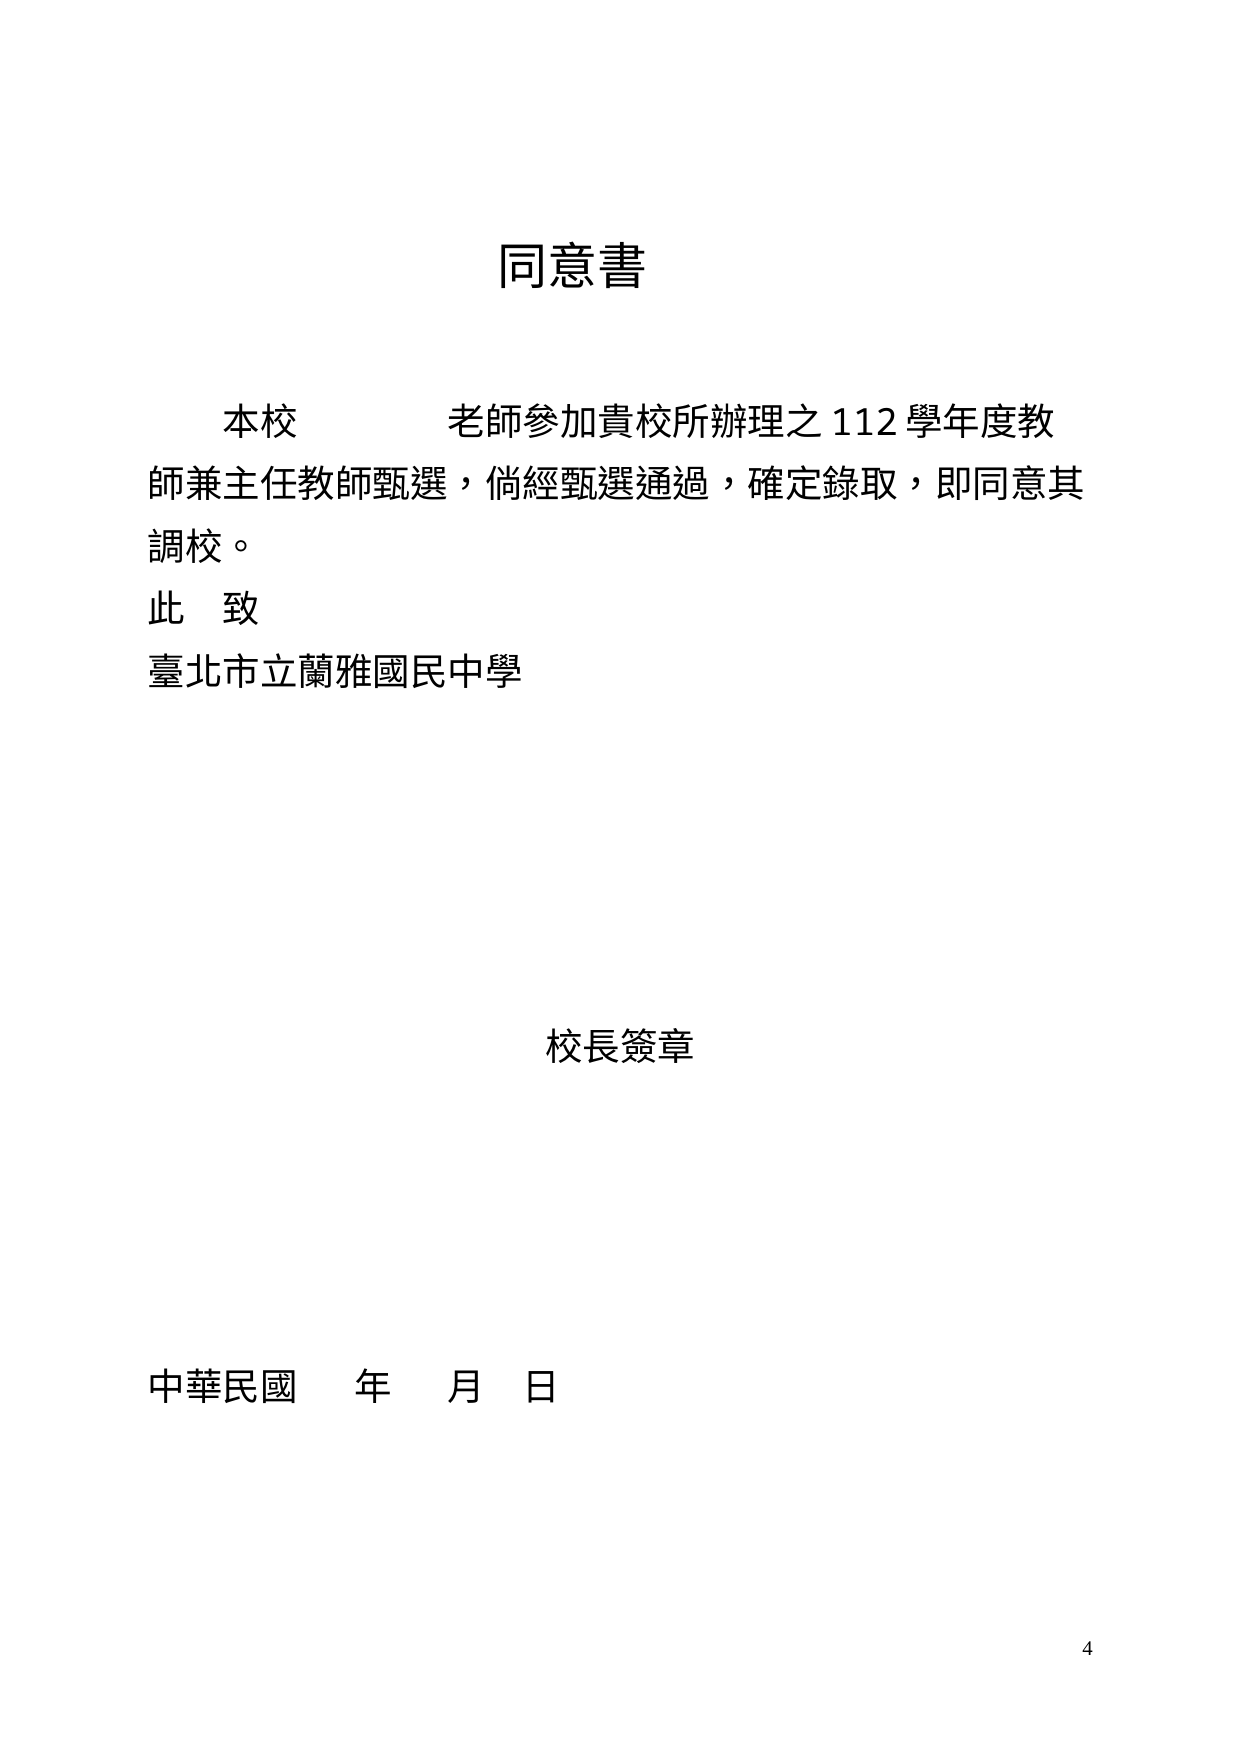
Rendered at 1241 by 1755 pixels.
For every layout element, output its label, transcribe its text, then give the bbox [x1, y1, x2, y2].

text 此 致 [148, 564, 1093, 627]
text 本校 老師參加貴校所辦理之112學年度教師兼主任教師甄選，倘經甄選通過，確定錄取，即同意其調校。 [148, 377, 1093, 564]
text 臺北市立蘭雅國民中學 [148, 627, 1093, 689]
text 校長簽章 [148, 1002, 1093, 1064]
text 同意書 [148, 189, 1093, 314]
text 中華民國 年 月 日 [148, 1343, 1093, 1405]
